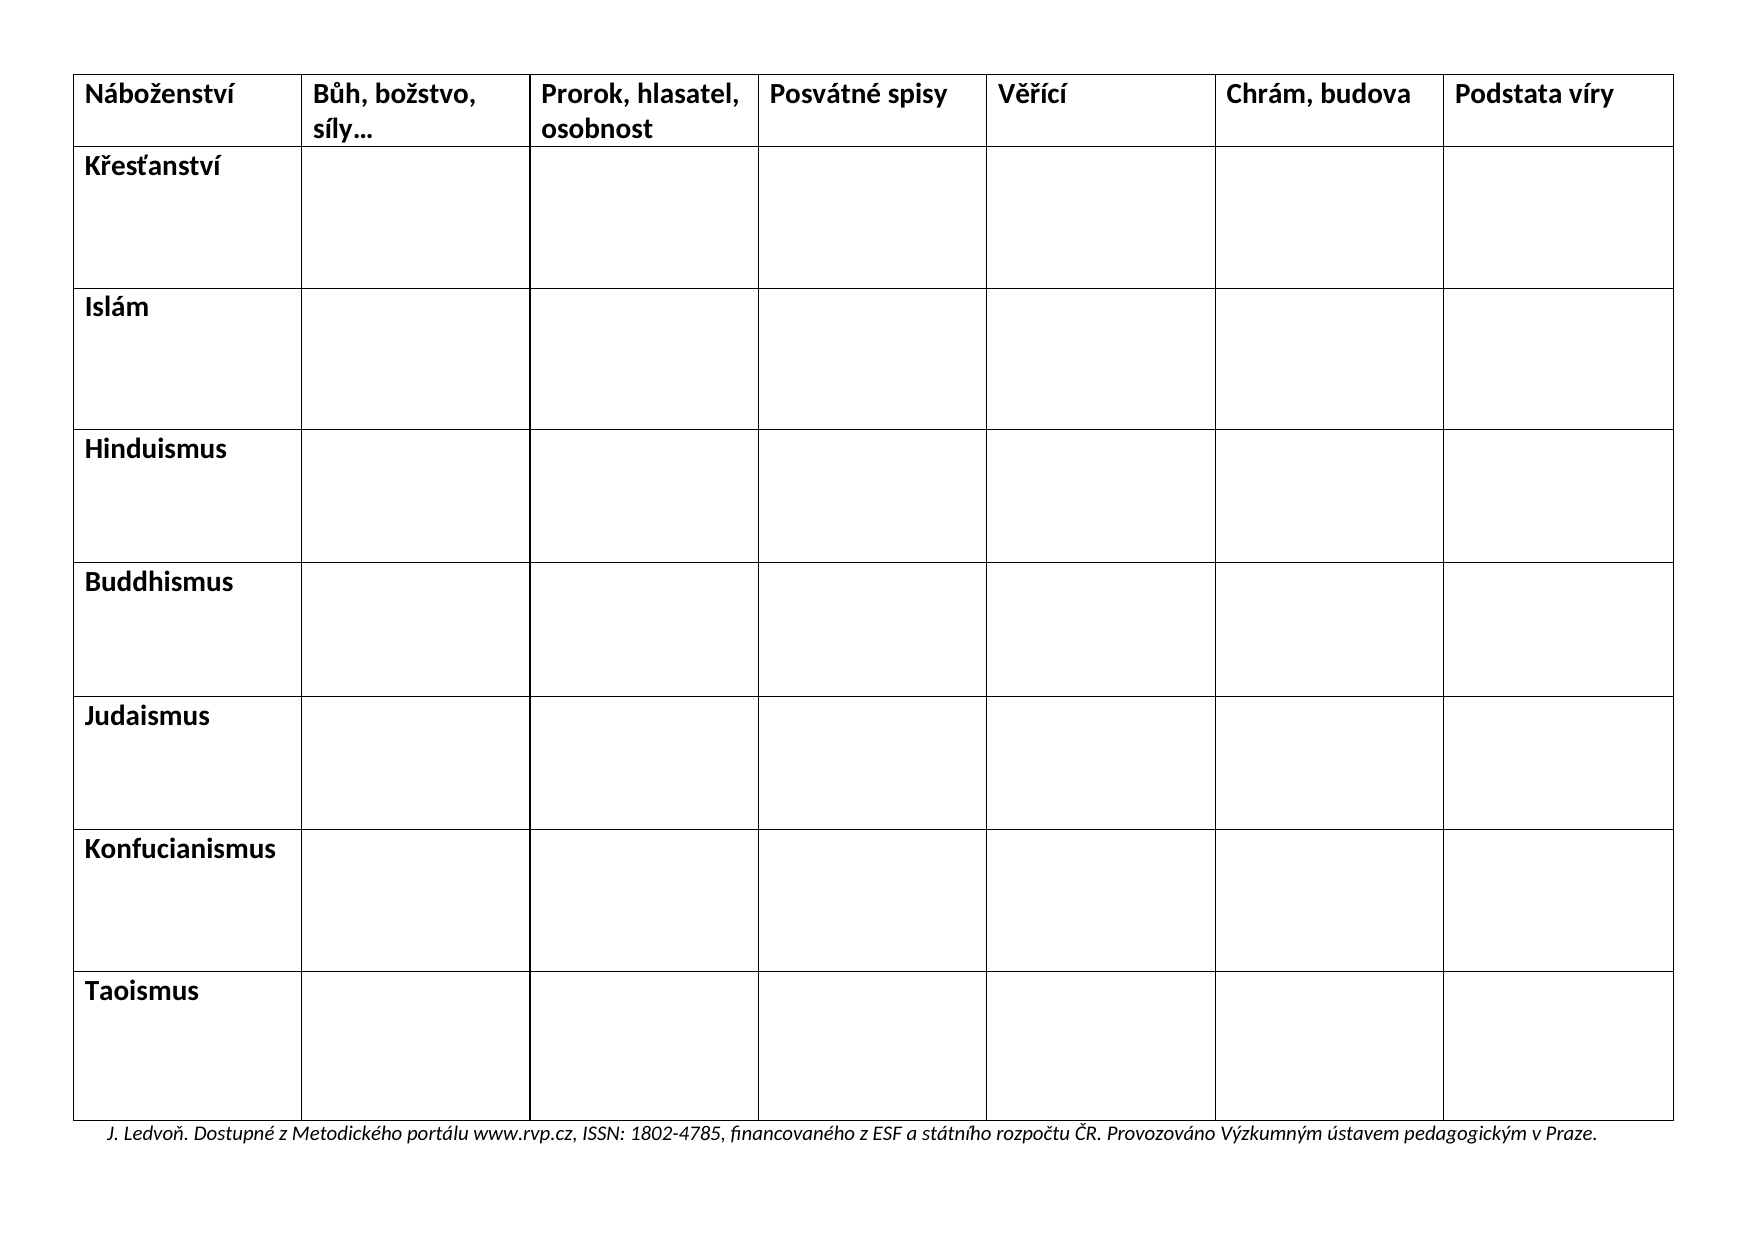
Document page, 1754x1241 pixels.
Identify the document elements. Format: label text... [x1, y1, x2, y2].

table_cell [1444, 289, 1673, 429]
table_cell Hinduismus [74, 430, 301, 562]
table_cell [987, 830, 1215, 971]
table_cell [302, 697, 529, 829]
table_cell [531, 830, 758, 971]
table_cell [987, 430, 1215, 562]
table_header Náboženství [74, 75, 301, 146]
table_cell [1216, 289, 1443, 429]
table_cell Buddhismus [74, 563, 301, 696]
table_cell [759, 289, 986, 429]
table_cell [759, 147, 986, 287]
table_cell [759, 563, 986, 696]
table_cell [1444, 972, 1673, 1119]
table_header Posvátné spisy [759, 75, 986, 146]
table_cell [531, 697, 758, 829]
table_cell Judaismus [74, 697, 301, 829]
table_cell [531, 972, 758, 1119]
table_cell [302, 147, 529, 287]
table_cell [531, 289, 758, 429]
table_cell [987, 147, 1215, 287]
table_cell [1216, 147, 1443, 287]
table_cell Konfucianismus [74, 830, 301, 971]
table_cell Křesťanství [74, 147, 301, 287]
table_cell [759, 972, 986, 1119]
table_cell [987, 289, 1215, 429]
table_cell [302, 289, 529, 429]
table_cell [759, 697, 986, 829]
table_cell [531, 430, 758, 562]
table_cell [1216, 830, 1443, 971]
table_cell [987, 697, 1215, 829]
table_cell [759, 430, 986, 562]
table_cell [531, 147, 758, 287]
table_cell [759, 830, 986, 971]
table_header Věřící [987, 75, 1215, 146]
table_cell [531, 563, 758, 696]
table_cell [302, 830, 529, 971]
table_header Podstata víry [1444, 75, 1673, 146]
table_cell [1444, 563, 1673, 696]
table_cell Taoismus [74, 972, 301, 1119]
table_cell [987, 563, 1215, 696]
text J. Ledvoň. Dostupné z Metodického portálu www.rvp.cz, ISSN: 1802-4785, financovaného z ESF a státního rozpočtu ČR. Provozováno Výzkumným ústavem pedagogickým v Praze. [74, 1121, 1606, 1146]
table_cell [987, 972, 1215, 1119]
table_cell [1216, 972, 1443, 1119]
table_header Prorok, hlasatel, osobnost [531, 75, 758, 146]
table_cell [1444, 147, 1673, 287]
table_cell [302, 563, 529, 696]
table_cell [302, 430, 529, 562]
table_cell [302, 972, 529, 1119]
table_header Chrám, budova [1216, 75, 1443, 146]
table_cell Islám [74, 289, 301, 429]
table_cell [1216, 563, 1443, 696]
table_cell [1444, 830, 1673, 971]
table_cell [1216, 430, 1443, 562]
table_cell [1444, 697, 1673, 829]
table_cell [1444, 430, 1673, 562]
table_header Bůh, božstvo, síly… [302, 75, 529, 146]
table_cell [1216, 697, 1443, 829]
